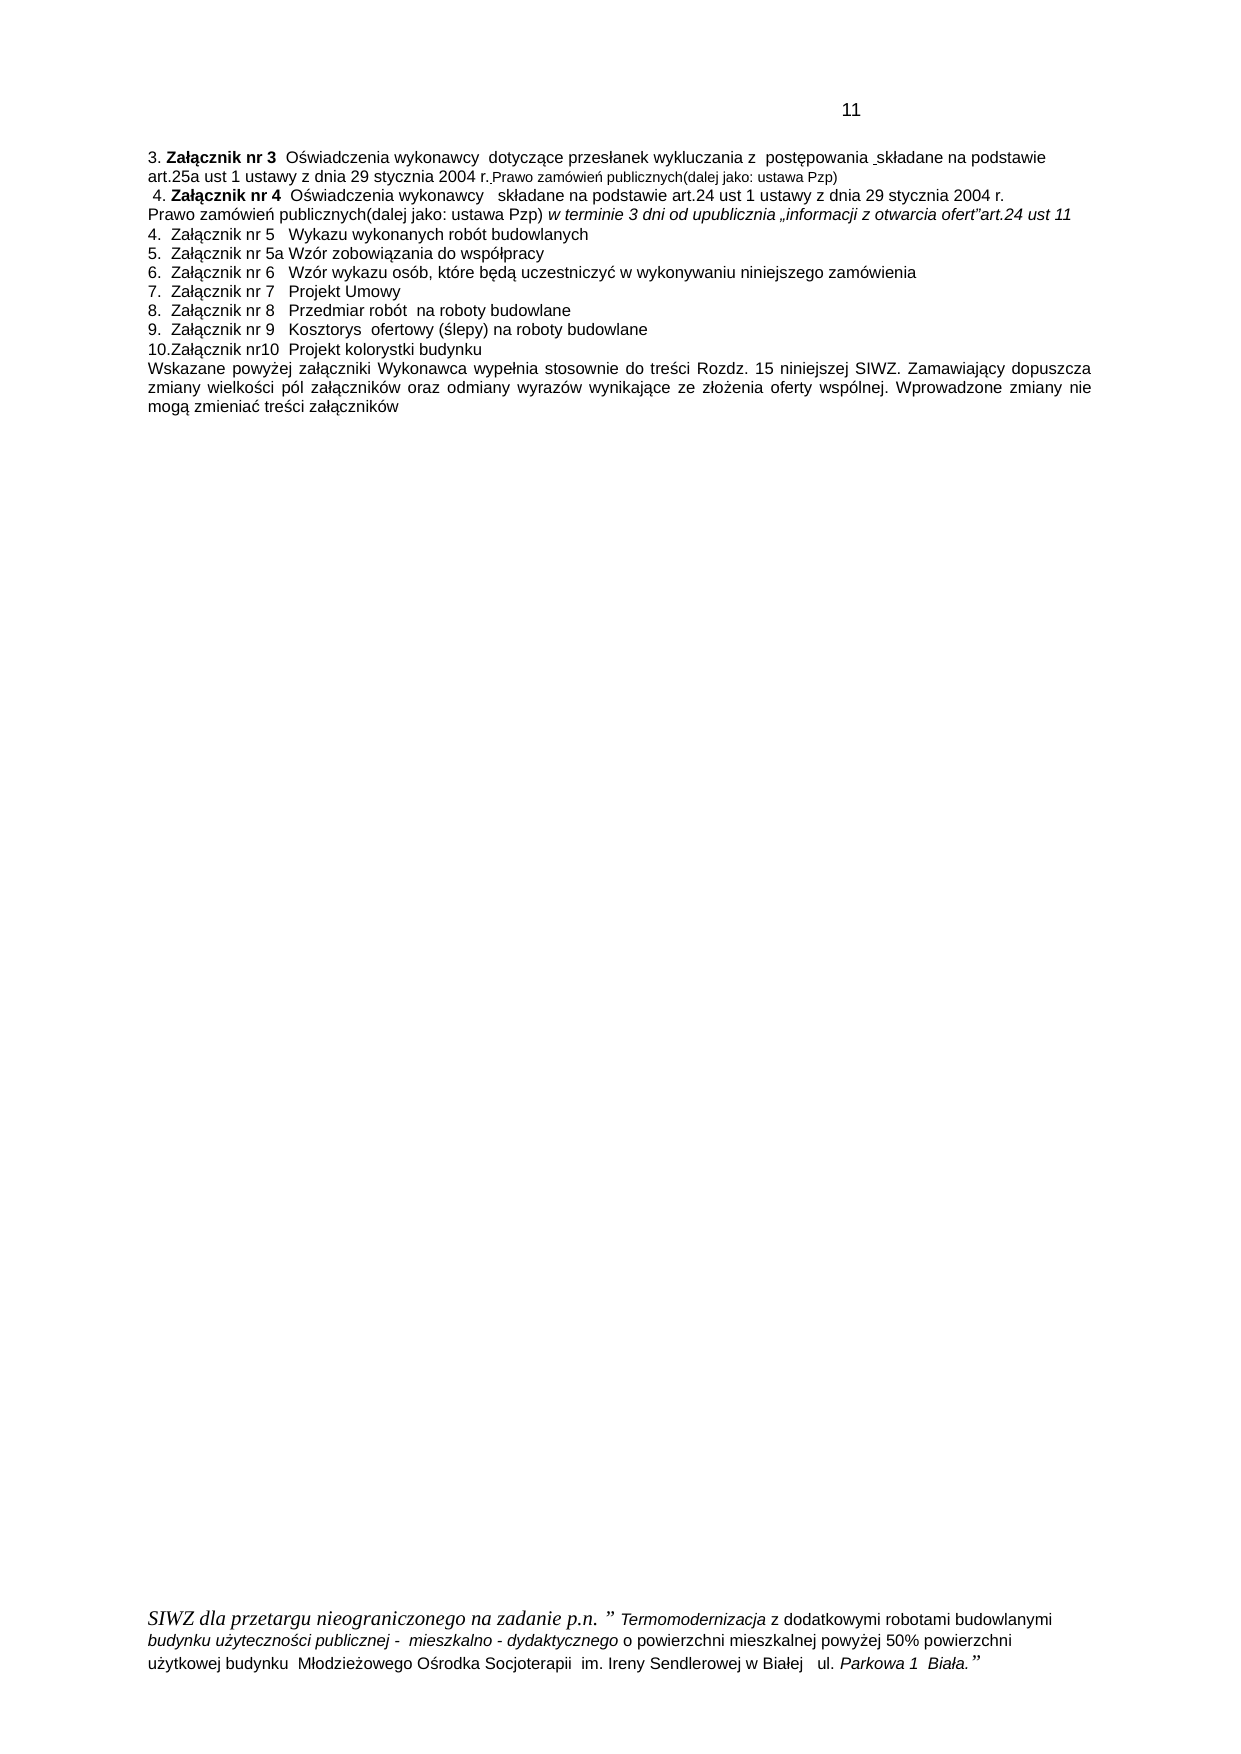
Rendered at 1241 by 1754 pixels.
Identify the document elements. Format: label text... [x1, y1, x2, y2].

text 9. Załącznik nr 9 Kosztorys ofertowy (ślepy) na roboty budowlane [148, 320, 1093, 339]
text 10.Załącznik nr10 Projekt kolorystki budynku [148, 339, 1093, 358]
text 3. Załącznik nr 3 Oświadczenia wykonawcy dotyczące przesłanek wykluczania z postępowania składane na podstawie art.25a ust 1 ustawy z dnia 29 stycznia 2004 r. Prawo zamówień publicznych(dalej jako: ustawa Pzp) [148, 148, 1093, 186]
text 6. Załącznik nr 6 Wzór wykazu osób, które będą uczestniczyć w wykonywaniu niniejszego zamówienia [148, 263, 1093, 282]
text 5. Załącznik nr 5a Wzór zobowiązania do współpracy [148, 243, 1093, 263]
text Wskazane powyżej załączniki Wykonawca wypełnia stosownie do treści Rozdz. 15 niniejszej SIWZ. Zamawiający dopuszcza zmiany wielkości pól załączników oraz odmiany wyrazów wynikające ze złożenia oferty wspólnej. Wprowadzone zmiany nie mogą zmieniać treści załączników [148, 358, 1093, 416]
text Prawo zamówień publicznych(dalej jako: ustawa Pzp) w terminie 3 dni od upublicznia „informacji z otwarcia ofert”art.24 ust 11 [148, 205, 1093, 224]
text 4. Załącznik nr 5 Wykazu wykonanych robót budowlanych [148, 224, 1093, 243]
text 8. Załącznik nr 8 Przedmiar robót na roboty budowlane [148, 301, 1093, 320]
text 7. Załącznik nr 7 Projekt Umowy [148, 282, 1093, 301]
text 4. Załącznik nr 4 Oświadczenia wykonawcy składane na podstawie art.24 ust 1 ustawy z dnia 29 stycznia 2004 r. [148, 186, 1093, 205]
